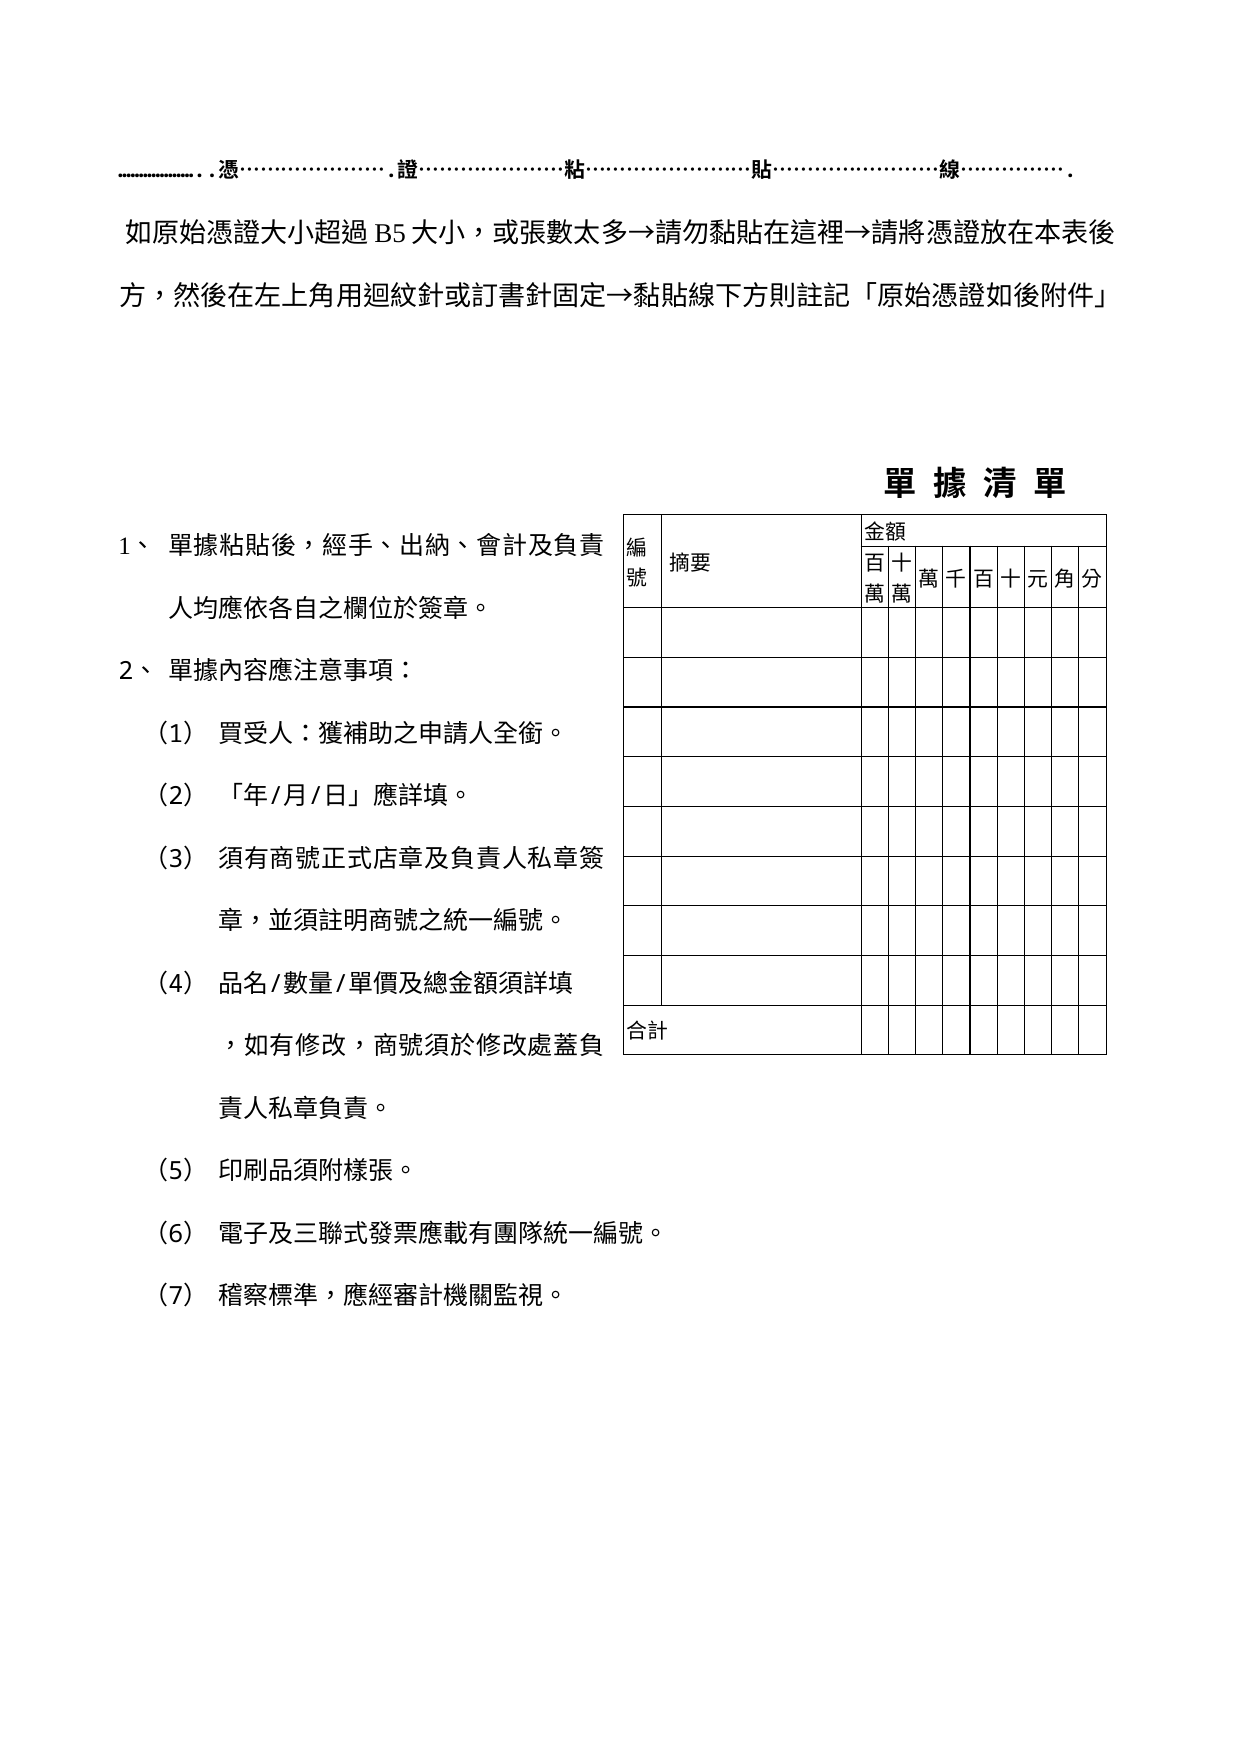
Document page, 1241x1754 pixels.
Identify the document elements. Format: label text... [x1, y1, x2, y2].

table_cell [889, 807, 915, 856]
table_cell [889, 708, 915, 756]
table_cell [1079, 708, 1106, 756]
table_cell 百 萬 [862, 547, 888, 607]
table_cell 合計 [624, 1006, 861, 1054]
text 如原始憑證大小超過B5大小，或張數太多→請勿黏貼在這裡→請將憑證放在本表後方，然後在左上角用迴紋針或訂書針固定→黏貼線下方則註記「原始憑證如後附件」 [118, 189, 1122, 314]
list [1118, 752, 1122, 814]
table_cell [971, 1006, 997, 1054]
table_cell [662, 857, 861, 905]
table_cell [998, 658, 1024, 706]
table_cell [998, 906, 1024, 955]
table_cell [1025, 757, 1051, 806]
table_cell [1025, 608, 1051, 657]
table_cell [943, 658, 969, 706]
list 稽察標準，應經審計機關監視。 [143, 1252, 1122, 1314]
table_cell [943, 807, 969, 856]
table_cell [889, 906, 915, 955]
table_cell 十 [998, 547, 1024, 607]
table_cell 角 [1052, 547, 1078, 607]
table_cell [1025, 807, 1051, 856]
list 電子及三聯式發票應載有團隊統一編號。 [143, 1189, 1122, 1252]
table_cell [943, 857, 969, 905]
table_cell [1079, 857, 1106, 905]
table_cell [998, 757, 1024, 806]
table_cell [1052, 906, 1078, 955]
table_cell 百 [971, 547, 997, 607]
list 單據粘貼後，經手、出納、會計及負責人均應依各自之欄位於簽章。 [118, 502, 1122, 1120]
table_header 編 號 [624, 515, 661, 607]
table_cell [1079, 956, 1106, 1004]
table_cell [624, 708, 661, 756]
table_cell [1079, 1006, 1106, 1054]
list 印刷品須附樣張。 [143, 1127, 1122, 1189]
list [1118, 627, 1122, 689]
table_cell 萬 [916, 547, 942, 607]
table_cell [1025, 857, 1051, 905]
table_cell [662, 807, 861, 856]
table_cell [889, 956, 915, 1004]
table_cell [862, 857, 888, 905]
table_cell [998, 807, 1024, 856]
table_cell [943, 1006, 969, 1054]
table_cell [1052, 807, 1078, 856]
table_cell [624, 857, 661, 905]
table_cell [1079, 906, 1106, 955]
table_cell [943, 757, 969, 806]
table_cell [1079, 807, 1106, 856]
table_cell [916, 1006, 942, 1054]
table_cell 十萬 [889, 547, 915, 607]
table_cell 千 [943, 547, 969, 607]
table_cell [998, 956, 1024, 1004]
table_cell [943, 906, 969, 955]
table_cell [1079, 658, 1106, 706]
table_cell [889, 1006, 915, 1054]
table_cell [662, 757, 861, 806]
table_header 摘要 [662, 515, 861, 607]
table_cell 元 [1025, 547, 1051, 607]
table_cell [862, 1006, 888, 1054]
table_cell [624, 956, 661, 1004]
table_cell 分 [1079, 547, 1106, 607]
table_cell [916, 807, 942, 856]
table_cell [943, 956, 969, 1004]
table_cell [889, 857, 915, 905]
table_cell [1079, 757, 1106, 806]
table_cell [862, 658, 888, 706]
table_cell [662, 658, 861, 706]
table_cell [971, 807, 997, 856]
table_cell [1052, 608, 1078, 657]
table_cell [624, 906, 661, 955]
table_cell [1025, 956, 1051, 1004]
table_cell [971, 906, 997, 955]
table_cell [916, 857, 942, 905]
list 單據內容應注意事項： [118, 627, 606, 689]
table_cell [916, 956, 942, 1004]
table_cell [916, 906, 942, 955]
text 單 據 清 單 [118, 439, 1122, 502]
table_cell [1052, 857, 1078, 905]
table_cell [916, 608, 942, 657]
table_cell [971, 708, 997, 756]
table_cell [889, 608, 915, 657]
table_cell [1052, 956, 1078, 1004]
table_cell [998, 608, 1024, 657]
table_cell [916, 658, 942, 706]
table_cell [1025, 906, 1051, 955]
table_cell [624, 807, 661, 856]
table_cell [889, 658, 915, 706]
table_cell [916, 757, 942, 806]
text ………………..憑………………….證…………………粘……………………貼……………………線……………. [118, 127, 1122, 189]
table_cell [862, 956, 888, 1004]
table_cell [862, 906, 888, 955]
list 須有商號正式店章及負責人私章簽章，並須註明商號之統一編號。 [143, 814, 606, 939]
table_cell [971, 857, 997, 905]
list 買受人：獲補助之申請人全銜。 [143, 689, 606, 752]
table_header 金額 [862, 515, 1106, 546]
text ，如有修改，商號須於修改處蓋負責人私章負責。 [218, 1002, 1122, 1127]
table_cell [1052, 1006, 1078, 1054]
table_cell [998, 1006, 1024, 1054]
table_cell [971, 658, 997, 706]
table_cell [971, 757, 997, 806]
table_cell [943, 608, 969, 657]
table_cell [1025, 1006, 1051, 1054]
table_cell [624, 757, 661, 806]
table_cell [662, 708, 861, 756]
table_cell [889, 757, 915, 806]
table_cell [862, 608, 888, 657]
table_cell [1025, 658, 1051, 706]
table_cell [662, 608, 861, 657]
table_cell [1052, 708, 1078, 756]
table_cell [916, 708, 942, 756]
list 品名/數量/單價及總金額須詳填 [143, 939, 606, 1002]
table_cell [862, 807, 888, 856]
table_cell [862, 757, 888, 806]
list 「年/月/日」應詳填。 [143, 752, 606, 814]
table_cell [971, 956, 997, 1004]
table_cell [1079, 608, 1106, 657]
table_cell [1052, 658, 1078, 706]
table_cell [862, 708, 888, 756]
table_cell [1025, 708, 1051, 756]
table_cell [662, 906, 861, 955]
table_cell [662, 956, 861, 1004]
table_cell [624, 608, 661, 657]
table_cell [1052, 757, 1078, 806]
table_cell [998, 857, 1024, 905]
table_cell [624, 658, 661, 706]
table_cell [943, 708, 969, 756]
table_cell [971, 608, 997, 657]
table_cell [998, 708, 1024, 756]
